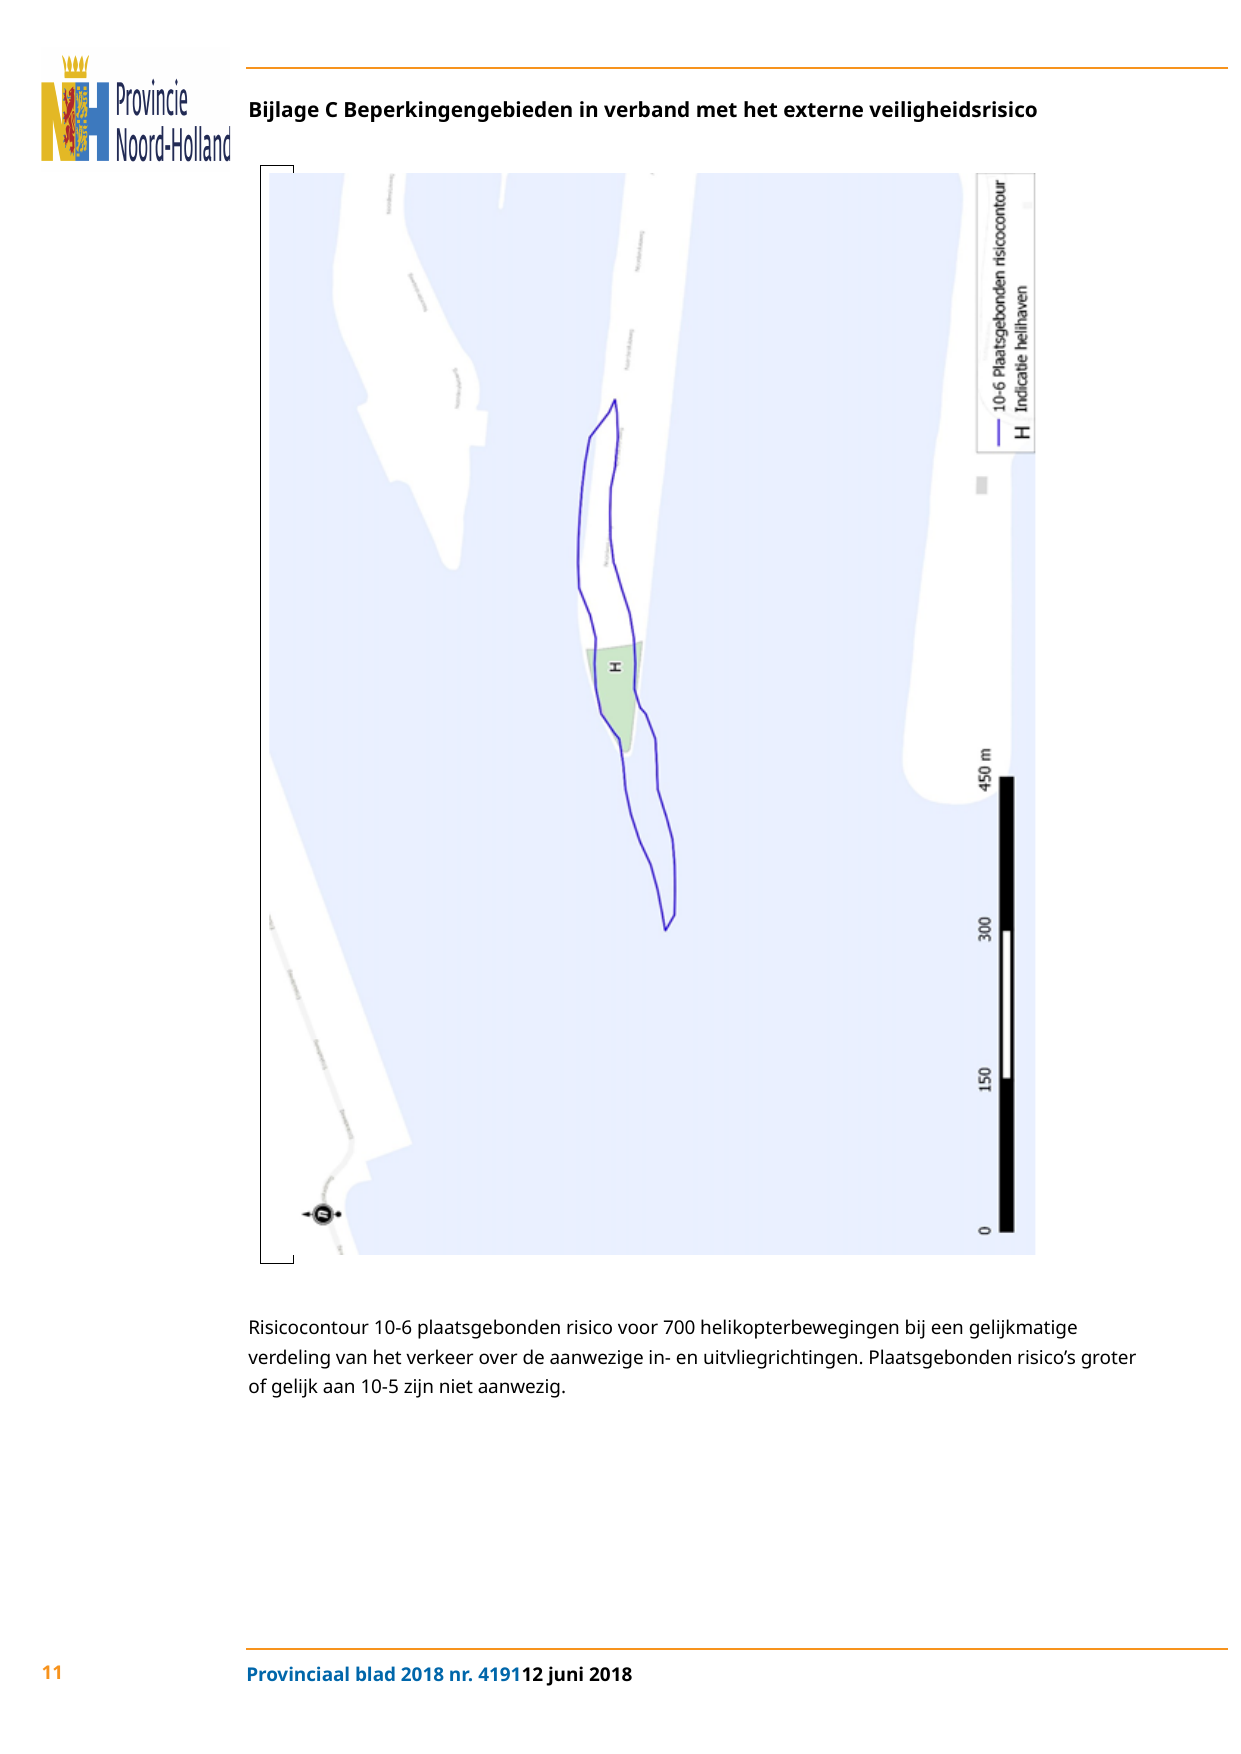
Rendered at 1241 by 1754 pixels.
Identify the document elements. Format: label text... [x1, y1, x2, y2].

text Risicocontour 10-6 plaatsgebonden risico voor 700 helikopterbewegingen bij een gelijkmatige verdeling van het verkeer over de aanwezige in- en uitvliegrichtingen. Plaatsgebonden risico’s groter of gelijk aan 10-5 zijn niet aanwezig. [248, 1314, 1152, 1399]
text Bijlage C Beperkingengebieden in verband met het externe veiligheidsrisico [248, 95, 1152, 123]
picture [268, 173, 1037, 1255]
picture [41, 47, 231, 172]
